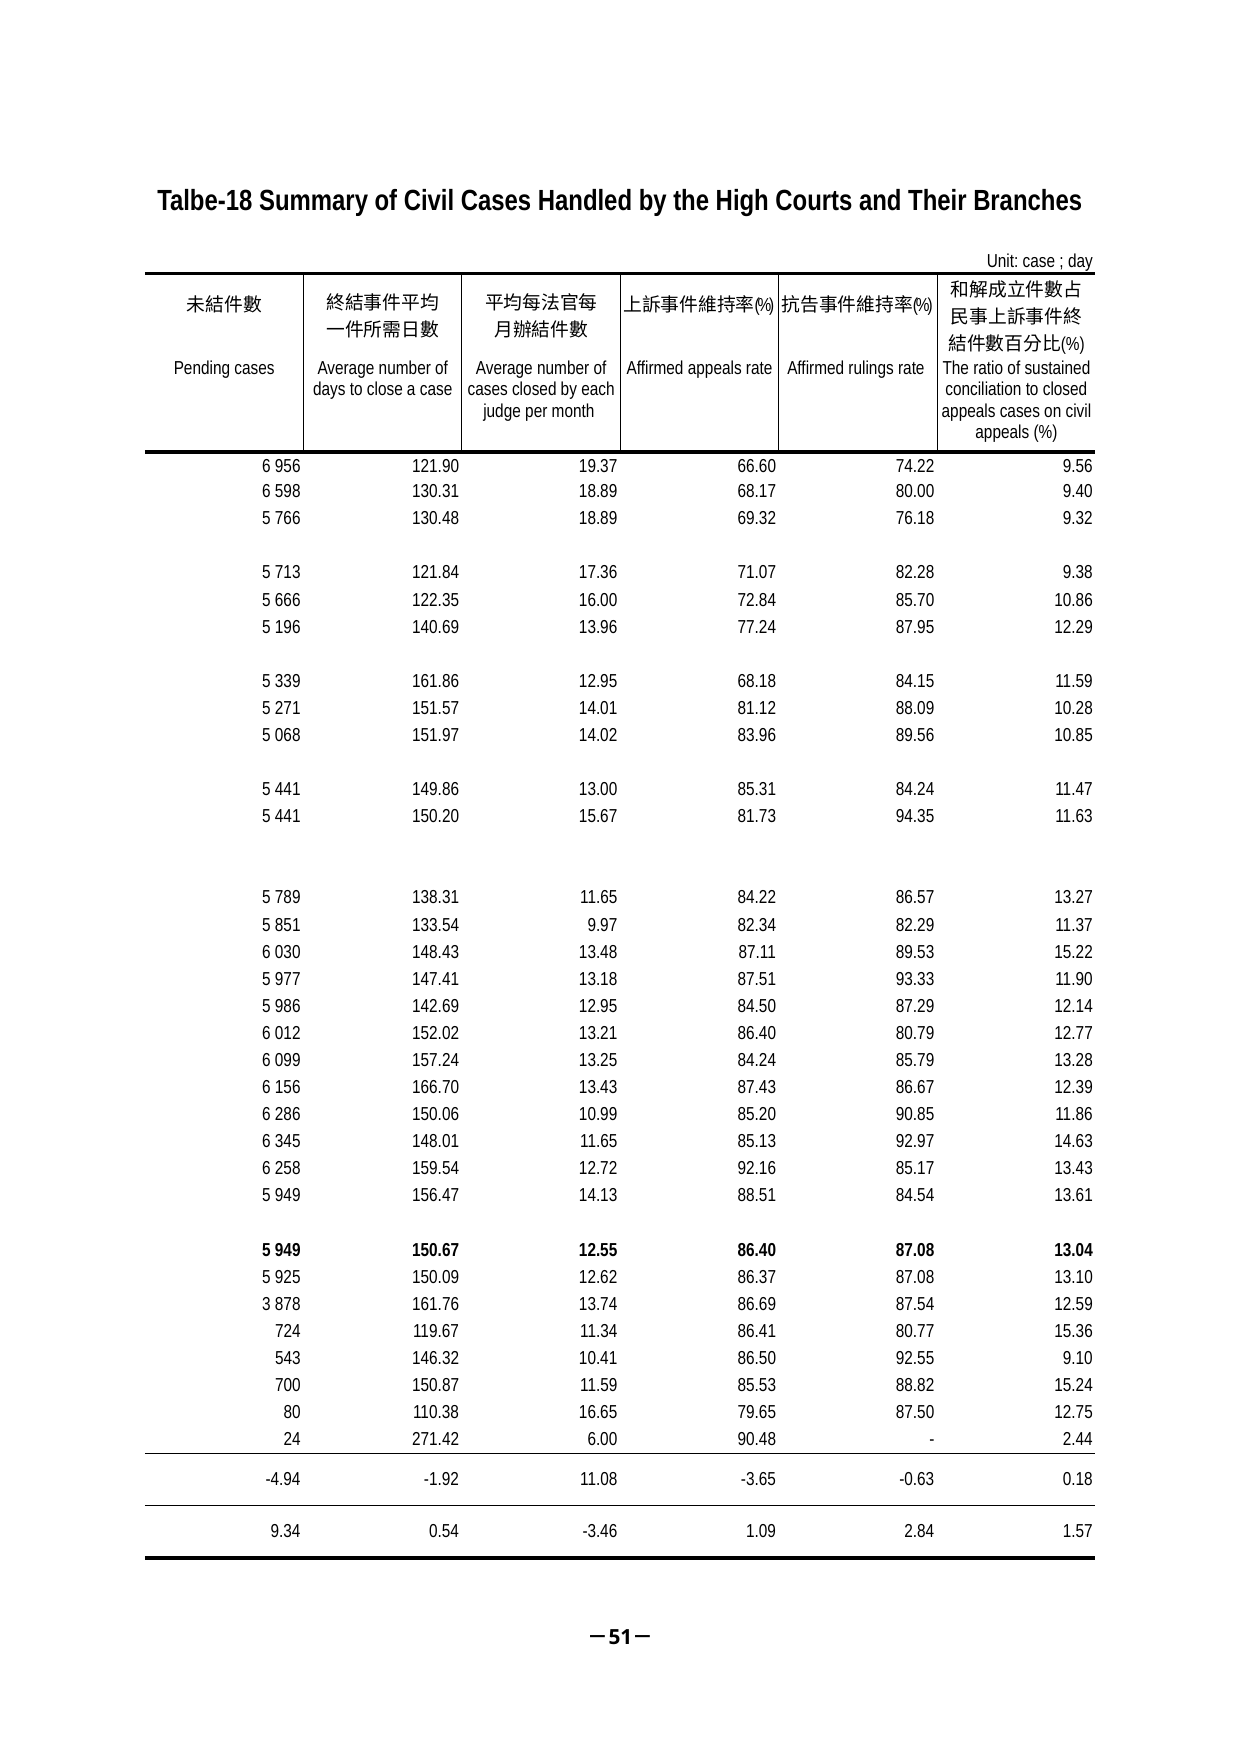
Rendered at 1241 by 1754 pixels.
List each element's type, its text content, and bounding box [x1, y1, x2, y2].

table_cell 13.96 [462, 613, 620, 640]
table_cell 166.70 [303, 1073, 462, 1100]
table_cell [303, 1209, 462, 1236]
table_cell -4.94 [145, 1454, 303, 1504]
table_header 上訴事件維持率(%) [621, 275, 778, 354]
table_cell 6 598 [145, 478, 303, 504]
table_cell 12.95 [462, 992, 620, 1019]
table_cell 151.97 [303, 721, 462, 748]
table_cell 5 986 [145, 992, 303, 1019]
table_cell 84.24 [620, 1046, 778, 1073]
table_cell 5 713 [145, 559, 303, 586]
table_cell 84.24 [779, 775, 937, 802]
table_cell 5 789 [145, 884, 303, 911]
table_cell Affirmed rulings rate [779, 357, 937, 450]
table_cell 11.63 [937, 803, 1095, 829]
table_cell 5 949 [145, 1236, 303, 1263]
table_cell [779, 1209, 937, 1236]
table_cell 76.18 [779, 505, 937, 532]
table_cell 9.32 [937, 505, 1095, 532]
table_cell 90.48 [620, 1425, 778, 1452]
table_cell 19.37 [462, 454, 620, 477]
table_cell 148.01 [303, 1128, 462, 1154]
table_cell 13.61 [937, 1182, 1095, 1209]
table_header 終結事件平均 一件所需日數 [304, 275, 461, 354]
table_cell The ratio of sustained conciliation to closed appeals cases on civil appeals (%) [938, 357, 1095, 450]
table_cell [303, 857, 462, 884]
table_cell 9.40 [937, 478, 1095, 504]
table_cell 68.18 [620, 667, 778, 694]
table_cell [779, 748, 937, 775]
table_cell 12.29 [937, 613, 1095, 640]
table_cell 5 196 [145, 613, 303, 640]
table_cell 13.74 [462, 1290, 620, 1317]
table_cell 12.77 [937, 1019, 1095, 1046]
table_cell [937, 748, 1095, 775]
table_cell 74.22 [779, 454, 937, 477]
table_cell 150.09 [303, 1263, 462, 1290]
table_cell [462, 857, 620, 884]
table_cell 87.51 [620, 965, 778, 992]
table_cell 11.86 [937, 1100, 1095, 1127]
table_cell 2.84 [779, 1506, 937, 1556]
table_cell 66.60 [620, 454, 778, 477]
table_cell 142.69 [303, 992, 462, 1019]
table_header 未結件數 [145, 275, 303, 354]
table_cell [620, 830, 778, 857]
table_cell 14.63 [937, 1128, 1095, 1154]
table_cell 271.42 [303, 1425, 462, 1452]
table_cell 11.34 [462, 1317, 620, 1344]
table_cell 13.10 [937, 1263, 1095, 1290]
table_cell 16.00 [462, 586, 620, 613]
table_cell 5 068 [145, 721, 303, 748]
table_cell 11.65 [462, 884, 620, 911]
table_cell 724 [145, 1317, 303, 1344]
table_cell 12.39 [937, 1073, 1095, 1100]
table_cell 6 345 [145, 1128, 303, 1154]
table_cell 5 666 [145, 586, 303, 613]
table_cell 88.82 [779, 1371, 937, 1398]
table_cell 12.14 [937, 992, 1095, 1019]
table_cell 94.35 [779, 803, 937, 829]
table_cell 12.62 [462, 1263, 620, 1290]
table_cell 5 441 [145, 803, 303, 829]
table_cell 87.43 [620, 1073, 778, 1100]
table_cell 85.17 [779, 1155, 937, 1182]
table_cell 13.21 [462, 1019, 620, 1046]
table_cell 150.06 [303, 1100, 462, 1127]
table_cell Pending cases [145, 357, 303, 450]
table_cell -0.63 [779, 1454, 937, 1504]
table_cell 14.13 [462, 1182, 620, 1209]
table_cell [937, 532, 1095, 559]
table_cell 77.24 [620, 613, 778, 640]
table_header 抗告事件維持率(%) [779, 275, 937, 354]
table_cell 90.85 [779, 1100, 937, 1127]
table_cell 87.08 [779, 1263, 937, 1290]
table_cell 2.44 [937, 1425, 1095, 1452]
table_cell 157.24 [303, 1046, 462, 1073]
table_cell [779, 640, 937, 667]
table_cell 85.53 [620, 1371, 778, 1398]
table_cell [462, 748, 620, 775]
table_cell 138.31 [303, 884, 462, 911]
table_cell 79.65 [620, 1398, 778, 1425]
table_cell 18.89 [462, 505, 620, 532]
table_cell 700 [145, 1371, 303, 1398]
table_cell [462, 532, 620, 559]
table_cell Average number of cases closed by each judge per month [462, 357, 620, 450]
table_cell 68.17 [620, 478, 778, 504]
table_cell 84.22 [620, 884, 778, 911]
table_cell 82.28 [779, 559, 937, 586]
text Talbe-18 Summary of Civil Cases Handled by the High Courts and Their Branches [148, 183, 1092, 217]
table_cell 146.32 [303, 1344, 462, 1371]
table_cell 149.86 [303, 775, 462, 802]
table_cell 86.67 [779, 1073, 937, 1100]
table_cell 130.31 [303, 478, 462, 504]
table_cell 16.65 [462, 1398, 620, 1425]
table_cell -3.65 [620, 1454, 778, 1504]
table_cell 85.13 [620, 1128, 778, 1154]
table_cell 92.97 [779, 1128, 937, 1154]
table_cell 11.59 [937, 667, 1095, 694]
table_cell [937, 1209, 1095, 1236]
table_cell [620, 640, 778, 667]
table_cell 85.79 [779, 1046, 937, 1073]
table_cell 5 851 [145, 911, 303, 938]
table_cell 10.99 [462, 1100, 620, 1127]
table_cell -1.92 [303, 1454, 462, 1504]
table_cell 15.36 [937, 1317, 1095, 1344]
table_cell 11.08 [462, 1454, 620, 1504]
table_cell 82.29 [779, 911, 937, 938]
table_cell 87.11 [620, 938, 778, 965]
table_cell [145, 748, 303, 775]
table_cell 89.53 [779, 938, 937, 965]
table_cell [779, 532, 937, 559]
table_cell 6 012 [145, 1019, 303, 1046]
table_cell 150.67 [303, 1236, 462, 1263]
table_cell [937, 857, 1095, 884]
table_cell 84.15 [779, 667, 937, 694]
table_cell 151.57 [303, 694, 462, 721]
table_cell 13.43 [462, 1073, 620, 1100]
table_cell 15.24 [937, 1371, 1095, 1398]
table_cell 10.28 [937, 694, 1095, 721]
table_cell [620, 1209, 778, 1236]
table_cell 5 925 [145, 1263, 303, 1290]
table_cell 14.01 [462, 694, 620, 721]
table_cell 93.33 [779, 965, 937, 992]
table_cell 87.29 [779, 992, 937, 1019]
table_cell 5 441 [145, 775, 303, 802]
table_cell 88.51 [620, 1182, 778, 1209]
table_cell 80.79 [779, 1019, 937, 1046]
table_cell [462, 640, 620, 667]
table_cell 15.22 [937, 938, 1095, 965]
table_cell [303, 748, 462, 775]
table_cell [462, 1209, 620, 1236]
table_cell 80.77 [779, 1317, 937, 1344]
table_cell 71.07 [620, 559, 778, 586]
table_cell Average number of days to close a case [304, 357, 461, 450]
table_cell 86.40 [620, 1236, 778, 1263]
table_cell -3.46 [462, 1506, 620, 1556]
table_cell 9.34 [145, 1506, 303, 1556]
table_cell [145, 532, 303, 559]
table_cell 89.56 [779, 721, 937, 748]
table_cell 86.69 [620, 1290, 778, 1317]
table_cell 11.37 [937, 911, 1095, 938]
table_cell 84.54 [779, 1182, 937, 1209]
table_cell 150.87 [303, 1371, 462, 1398]
table_cell 72.84 [620, 586, 778, 613]
table_cell 86.37 [620, 1263, 778, 1290]
table_cell 161.76 [303, 1290, 462, 1317]
table_cell 6 156 [145, 1073, 303, 1100]
table_cell 159.54 [303, 1155, 462, 1182]
table_cell 6.00 [462, 1425, 620, 1452]
table_cell 9.56 [937, 454, 1095, 477]
table_cell 81.12 [620, 694, 778, 721]
table_cell 13.27 [937, 884, 1095, 911]
table_cell 18.89 [462, 478, 620, 504]
table_cell 161.86 [303, 667, 462, 694]
table_cell 5 949 [145, 1182, 303, 1209]
table_cell - [779, 1425, 937, 1452]
table_cell 3 878 [145, 1290, 303, 1317]
table_cell 80.00 [779, 478, 937, 504]
table_cell 17.36 [462, 559, 620, 586]
table_cell 87.95 [779, 613, 937, 640]
table_cell [145, 830, 303, 857]
table_cell 92.16 [620, 1155, 778, 1182]
table_cell [937, 640, 1095, 667]
table_cell [779, 830, 937, 857]
table_cell 140.69 [303, 613, 462, 640]
table_cell 6 258 [145, 1155, 303, 1182]
table_cell 5 339 [145, 667, 303, 694]
table_cell 15.67 [462, 803, 620, 829]
table_cell 92.55 [779, 1344, 937, 1371]
table_cell 86.41 [620, 1317, 778, 1344]
table_cell 12.59 [937, 1290, 1095, 1317]
table_cell [779, 857, 937, 884]
table_cell 13.48 [462, 938, 620, 965]
table_cell 85.20 [620, 1100, 778, 1127]
table_cell 11.90 [937, 965, 1095, 992]
table_cell [937, 830, 1095, 857]
table_cell Affirmed appeals rate [621, 357, 778, 450]
table_cell 84.50 [620, 992, 778, 1019]
table_cell 0.18 [937, 1454, 1095, 1504]
table_cell 6 286 [145, 1100, 303, 1127]
table_cell 12.95 [462, 667, 620, 694]
table_cell 86.50 [620, 1344, 778, 1371]
table_cell 6 956 [145, 454, 303, 477]
table_cell [145, 1209, 303, 1236]
table_cell 148.43 [303, 938, 462, 965]
table_cell 6 099 [145, 1046, 303, 1073]
table_header 平均每法官每 月辦結件數 [462, 275, 620, 354]
table_cell 83.96 [620, 721, 778, 748]
table_cell 133.54 [303, 911, 462, 938]
table_cell [303, 532, 462, 559]
table_cell 11.59 [462, 1371, 620, 1398]
table_cell [145, 857, 303, 884]
table_cell 14.02 [462, 721, 620, 748]
table_cell 9.97 [462, 911, 620, 938]
table_cell 12.75 [937, 1398, 1095, 1425]
table_cell 80 [145, 1398, 303, 1425]
table_cell [303, 640, 462, 667]
table_cell 82.34 [620, 911, 778, 938]
table_cell 11.65 [462, 1128, 620, 1154]
table_cell 87.50 [779, 1398, 937, 1425]
table_cell 86.40 [620, 1019, 778, 1046]
table_header 和解成立件數占 民事上訴事件終 結件數百分比(%) [938, 275, 1095, 354]
table_cell 85.70 [779, 586, 937, 613]
table_cell 10.41 [462, 1344, 620, 1371]
table_cell 121.84 [303, 559, 462, 586]
table_cell 9.38 [937, 559, 1095, 586]
table_cell 147.41 [303, 965, 462, 992]
table_cell 543 [145, 1344, 303, 1371]
table_cell 69.32 [620, 505, 778, 532]
table_cell 87.08 [779, 1236, 937, 1263]
table_cell 13.28 [937, 1046, 1095, 1073]
table_cell 87.54 [779, 1290, 937, 1317]
table_cell 121.90 [303, 454, 462, 477]
table_cell 11.47 [937, 775, 1095, 802]
table_cell 10.85 [937, 721, 1095, 748]
table_cell 24 [145, 1425, 303, 1452]
table_cell 86.57 [779, 884, 937, 911]
table_cell 12.55 [462, 1236, 620, 1263]
table_cell 13.18 [462, 965, 620, 992]
table_cell 130.48 [303, 505, 462, 532]
table_cell 13.04 [937, 1236, 1095, 1263]
table_cell 1.09 [620, 1506, 778, 1556]
table_cell 13.00 [462, 775, 620, 802]
table_cell [462, 830, 620, 857]
table_cell 9.10 [937, 1344, 1095, 1371]
table_cell 0.54 [303, 1506, 462, 1556]
table_cell 13.25 [462, 1046, 620, 1073]
table_cell [620, 857, 778, 884]
table_cell [620, 748, 778, 775]
table_cell [145, 640, 303, 667]
table_cell 13.43 [937, 1155, 1095, 1182]
table_cell 10.86 [937, 586, 1095, 613]
table_cell 88.09 [779, 694, 937, 721]
table_cell 122.35 [303, 586, 462, 613]
table_cell 1.57 [937, 1506, 1095, 1556]
table_cell 150.20 [303, 803, 462, 829]
table_cell 5 271 [145, 694, 303, 721]
table_cell 119.67 [303, 1317, 462, 1344]
text Unit: case ; day [148, 250, 1092, 272]
table_cell 85.31 [620, 775, 778, 802]
table_cell [303, 830, 462, 857]
table_cell 12.72 [462, 1155, 620, 1182]
table_cell 6 030 [145, 938, 303, 965]
table_cell 81.73 [620, 803, 778, 829]
table_cell 110.38 [303, 1398, 462, 1425]
table_cell 5 977 [145, 965, 303, 992]
table_cell [620, 532, 778, 559]
table_cell 152.02 [303, 1019, 462, 1046]
table_cell 156.47 [303, 1182, 462, 1209]
table_cell 5 766 [145, 505, 303, 532]
